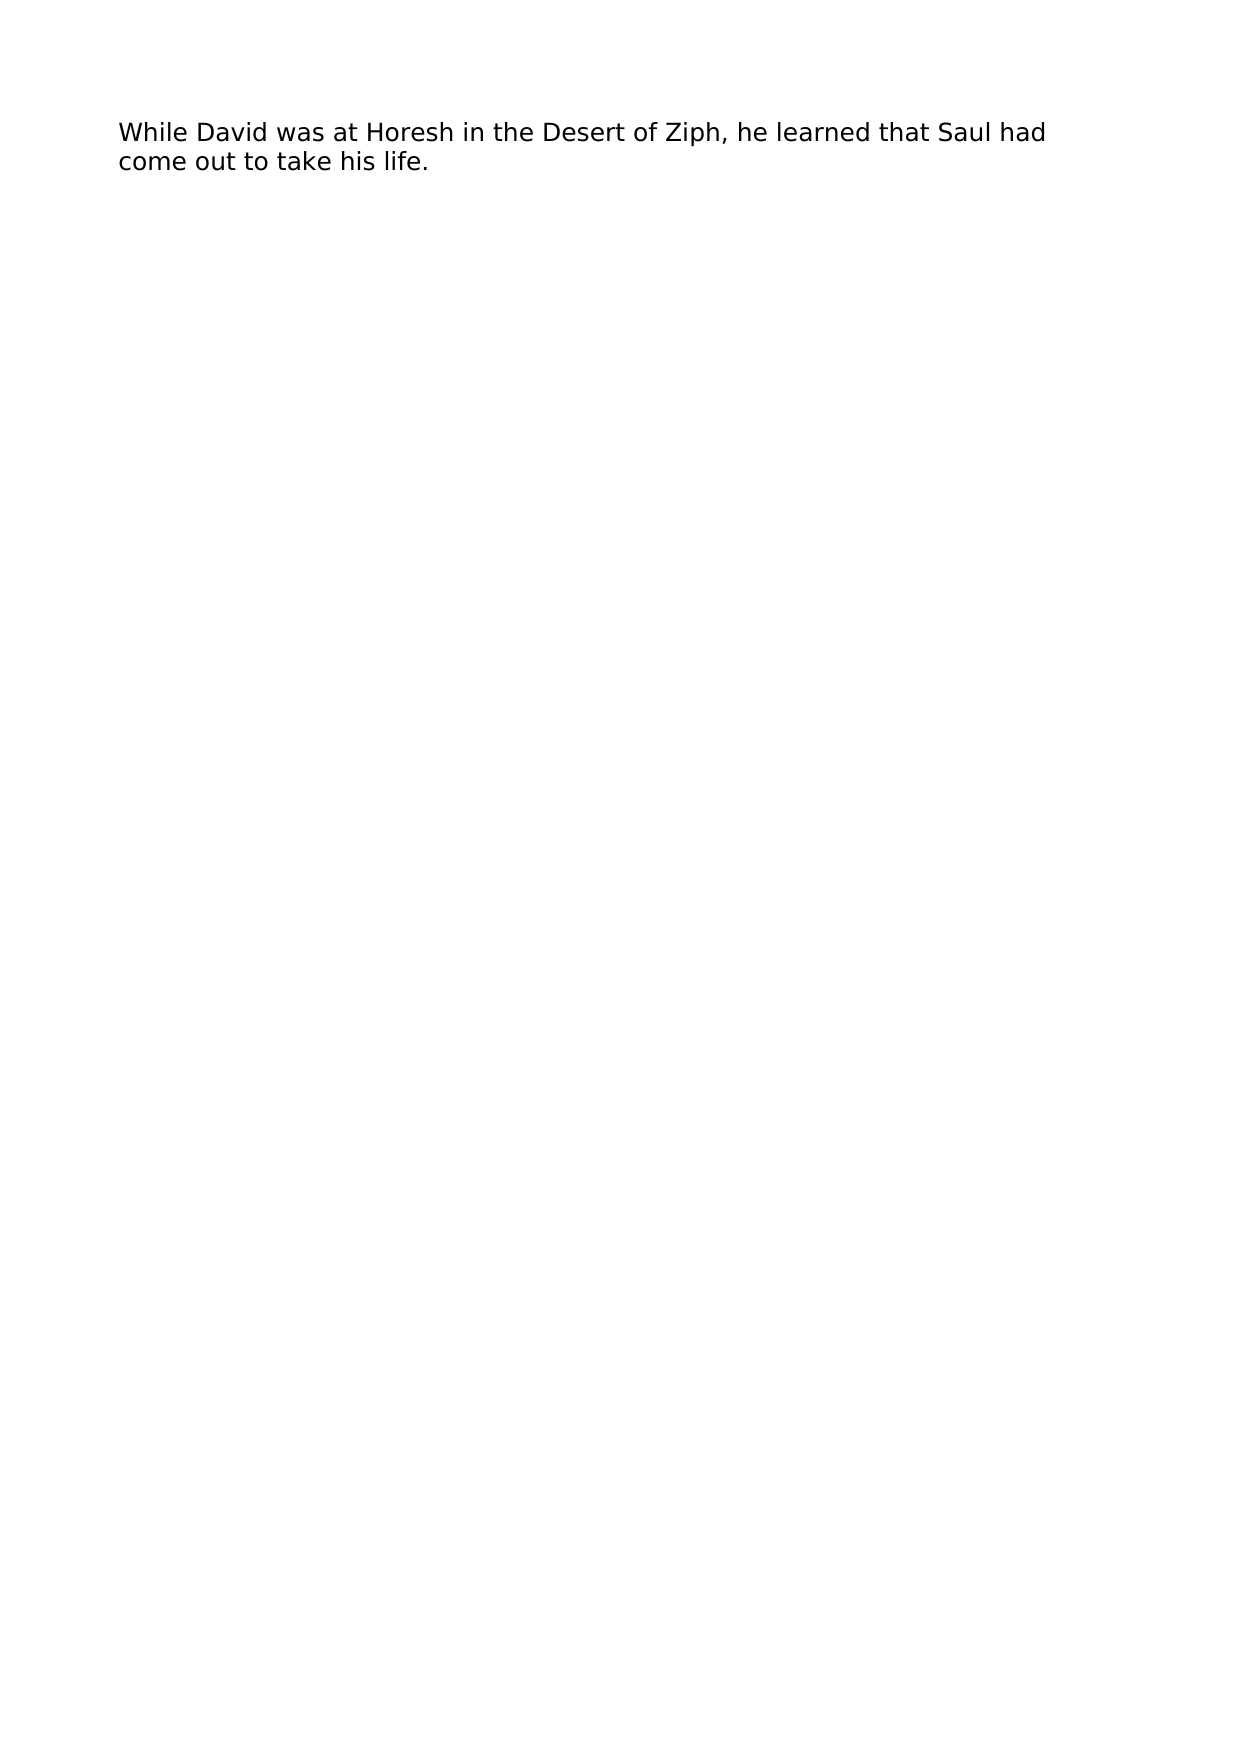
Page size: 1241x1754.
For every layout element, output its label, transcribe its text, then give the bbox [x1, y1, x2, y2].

text While David was at Horesh in the Desert of Ziph, he learned that Saul had come out to take his life. [118, 118, 1122, 176]
